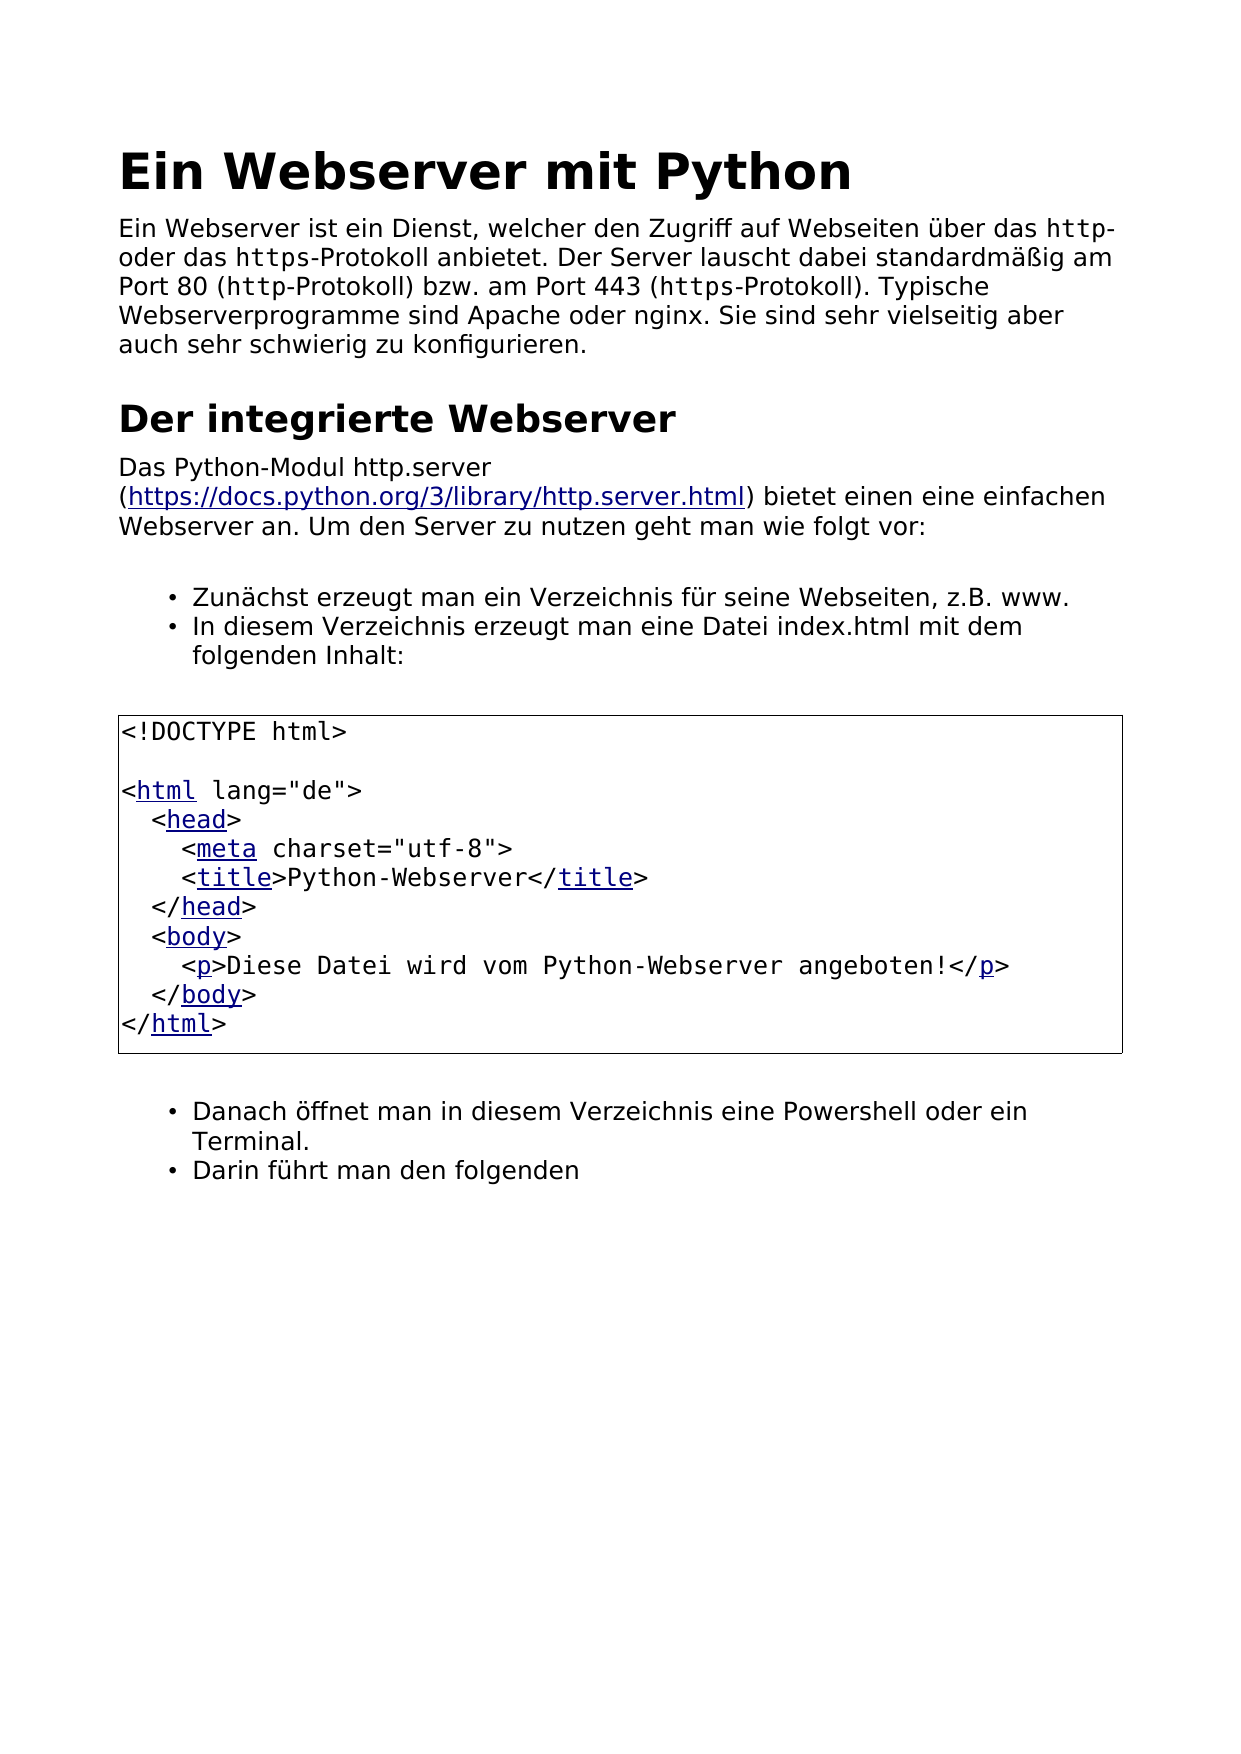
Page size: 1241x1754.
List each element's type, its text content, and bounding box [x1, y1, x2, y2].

subtitle Der integrierte Webserver [118, 397, 1122, 441]
list Zunächst erzeugt man ein Verzeichnis für seine Webseiten, z.B. www. [177, 583, 1122, 612]
list Darin führt man den folgenden [177, 1156, 1122, 1185]
text Das Python-Modul http.server (https://docs.python.org/3/library/http.server.html) bietet einen eine einfachen Webserver an. Um den Server zu nutzen geht man wie folgt vor: [118, 453, 1122, 541]
subtitle Ein Webserver mit Python [118, 143, 1122, 201]
list Danach öffnet man in diesem Verzeichnis eine Powershell oder ein Terminal. [177, 1097, 1122, 1156]
table_header <!DOCTYPE html> <html lang="de"> <head> <meta charset="utf-8"> <title>Python-Webserver</title> </head> <body> <p>Diese Datei wird vom Python-Webserver angeboten!</p> </body> </html> [119, 716, 1122, 1053]
list In diesem Verzeichnis erzeugt man eine Datei index.html mit dem folgenden Inhalt: [177, 612, 1122, 670]
text Ein Webserver ist ein Dienst, welcher den Zugriff auf Webseiten über das http- oder das https-Protokoll anbietet. Der Server lauscht dabei standardmäßig am Port 80 (http-Protokoll) bzw. am Port 443 (https-Protokoll). Typische Webserverprogramme sind Apache oder nginx. Sie sind sehr vielseitig aber auch sehr schwierig zu konfigurieren. [118, 214, 1122, 360]
